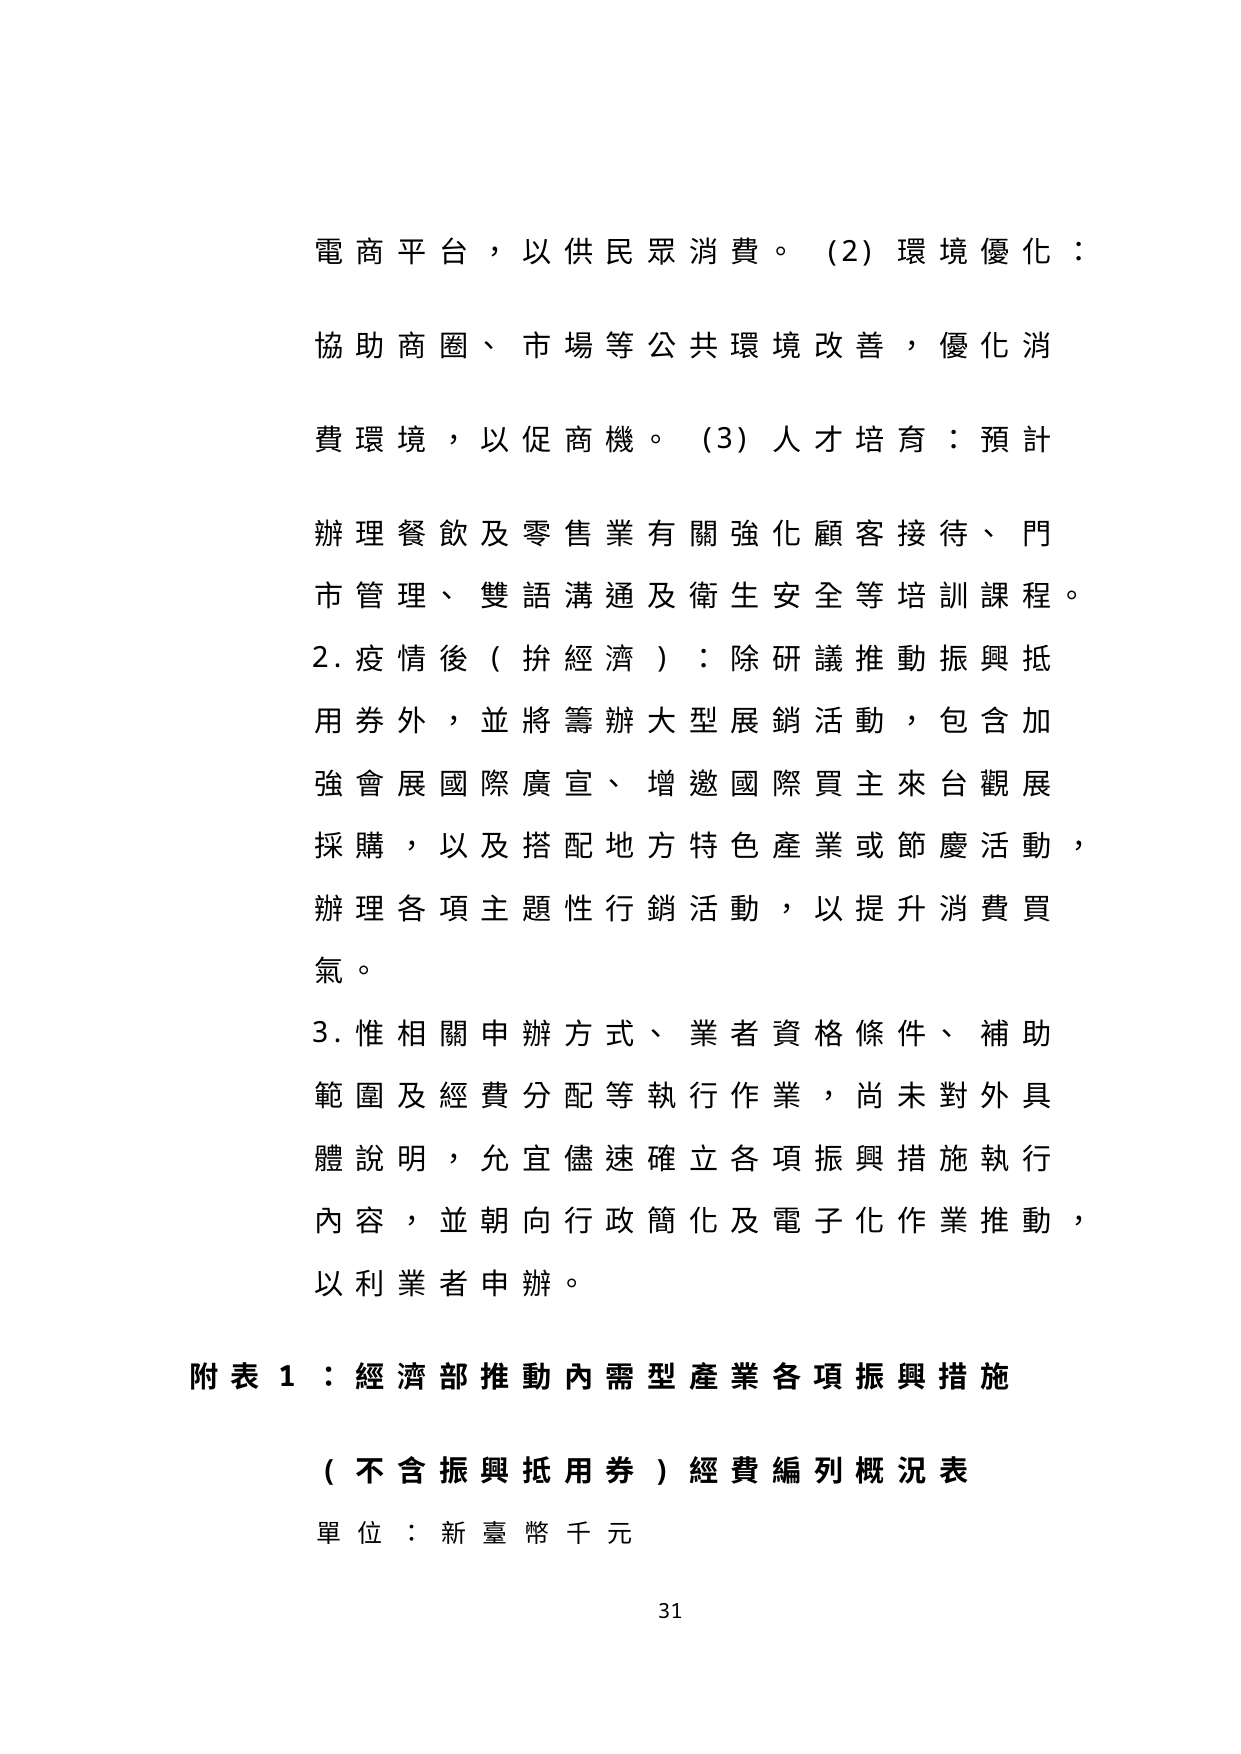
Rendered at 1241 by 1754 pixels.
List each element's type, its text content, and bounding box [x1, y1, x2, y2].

text 1.疫情中(度難關)：(1)數位轉型：輔導業者導入外送平台服務或協助商品上架電商平台，以供民眾消費。(2)環境優化：協助商圈、市場等公共環境改善，優化消費環境，以促商機。(3)人才培育：預計辦理餐飲及零售業有關強化顧客接待、門市管理、雙語溝通及衛生安全等培訓課程。 [271, 177, 1058, 615]
text 3.惟相關申辦方式、業者資格條件、補助範圍及經費分配等執行作業，尚未對外具體說明，允宜儘速確立各項振興措施執行內容，並朝向行政簡化及電子化作業推動，以利業者申辦。 [271, 990, 1058, 1302]
text 附表1：經濟部推動內需型產業各項振興措施(不含振興抵用券)經費編列概況表 單位：新臺幣千元 [183, 1302, 1058, 1552]
text 2.疫情後(拚經濟)：除研議推動振興抵用券外，並將籌辦大型展銷活動，包含加強會展國際廣宣、增邀國際買主來台觀展採購，以及搭配地方特色產業或節慶活動，辦理各項主題性行銷活動，以提升消費買氣。 [271, 615, 1058, 990]
